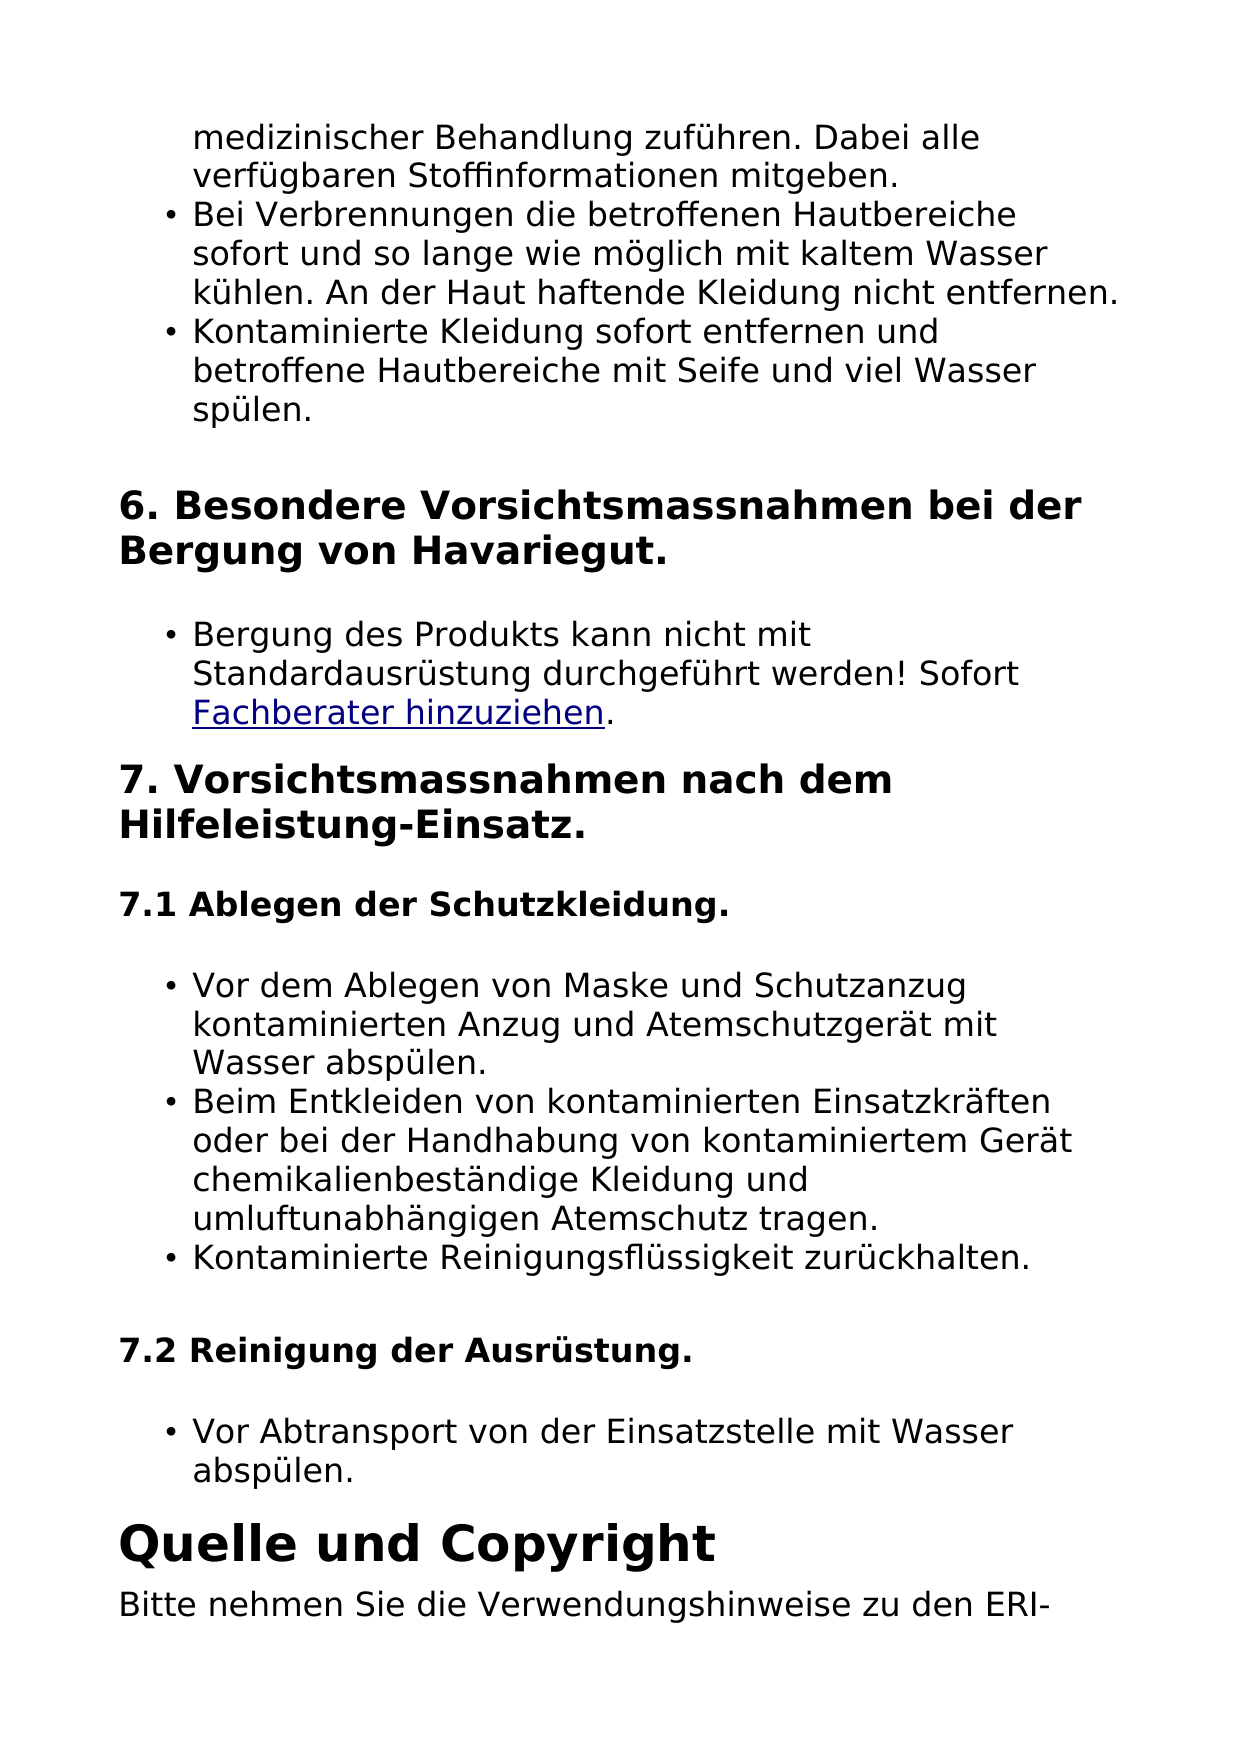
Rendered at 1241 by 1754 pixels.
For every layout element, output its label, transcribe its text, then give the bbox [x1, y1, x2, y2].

list Vor dem Ablegen von Maske und Schutzanzug kontaminierten Anzug und Atemschutzgerät mit Wasser abspülen. [177, 966, 1122, 1083]
list Bergung des Produkts kann nicht mit Standardausrüstung durchgeführt werden! Sofort Fachberater hinzuziehen. [177, 616, 1122, 732]
list Kontaminierte Kleidung sofort entfernen und betroffene Hautbereiche mit Seife und viel Wasser spülen. [177, 312, 1122, 429]
subtitle 7.2 Reinigung der Ausrüstung. [118, 1331, 1122, 1370]
list Bei Verbrennungen die betroffenen Hautbereiche sofort und so lange wie möglich mit kaltem Wasser kühlen. An der Haut haftende Kleidung nicht entfernen. [177, 196, 1122, 312]
list Beim Entkleiden von kontaminierten Einsatzkräften oder bei der Handhabung von kontaminiertem Gerät chemikalienbeständige Kleidung und umluftunabhängigen Atemschutz tragen. [177, 1083, 1122, 1238]
subtitle 7. Vorsichtsmassnahmen nach dem Hilfeleistung-Einsatz. [118, 757, 1122, 848]
subtitle Quelle und Copyright [118, 1515, 1122, 1573]
list Vor Abtransport von der Einsatzstelle mit Wasser abspülen. [177, 1412, 1122, 1490]
subtitle 6. Besondere Vorsichtsmassnahmen bei der Bergung von Havariegut. [118, 483, 1122, 574]
subtitle 7.1 Ablegen der Schutzkleidung. [118, 885, 1122, 924]
list medizinischer Behandlung zuführen. Dabei alle verfügbaren Stoffinformationen mitgeben. [177, 118, 1122, 196]
text Bitte nehmen Sie die Verwendungshinweise zu den ERI- [118, 1586, 1122, 1624]
list Kontaminierte Reinigungsflüssigkeit zurückhalten. [177, 1238, 1122, 1277]
